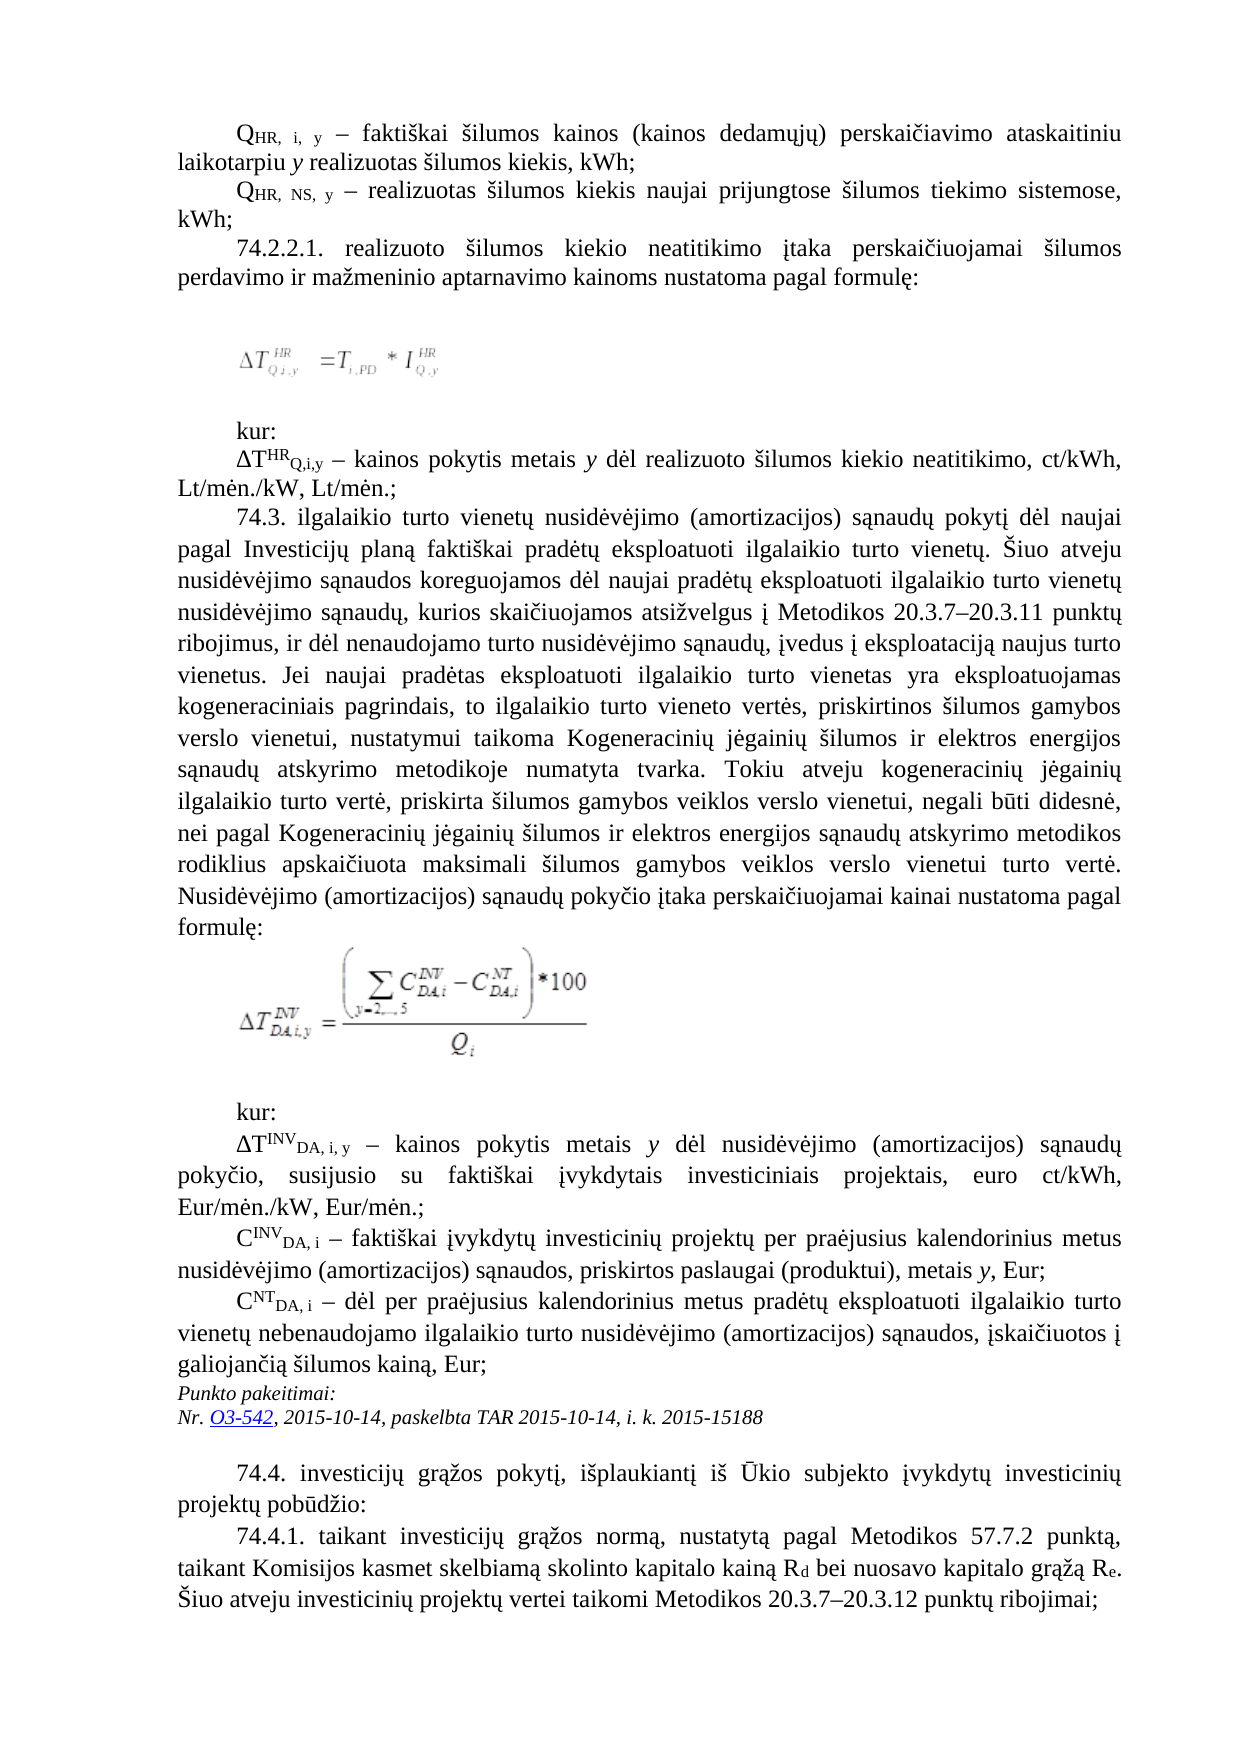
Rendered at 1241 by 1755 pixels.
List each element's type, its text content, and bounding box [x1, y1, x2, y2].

text kur: [177, 1097, 1122, 1126]
text 74.2.2.1. realizuoto šilumos kiekio neatitikimo įtaka perskaičiuojamai šilumos perdavimo ir mažmeninio aptarnavimo kainoms nustatoma pagal formulę: [177, 233, 1122, 291]
text QHR, NS, y – realizuotas šilumos kiekis naujai prijungtose šilumos tiekimo sistemose, kWh; [177, 176, 1122, 233]
text 74.3. ilgalaikio turto vienetų nusidėvėjimo (amortizacijos) sąnaudų pokytį dėl naujai pagal Investicijų planą faktiškai pradėtų eksploatuoti ilgalaikio turto vienetų. Šiuo atveju nusidėvėjimo sąnaudos koreguojamos dėl naujai pradėtų eksploatuoti ilgalaikio turto vienetų nusidėvėjimo sąnaudų, kurios skaičiuojamos atsižvelgus į Metodikos 20.3.7–20.3.11 punktų ribojimus, ir dėl nenaudojamo turto nusidėvėjimo sąnaudų, įvedus į eksploataciją naujus turto vienetus. Jei naujai pradėtas eksploatuoti ilgalaikio turto vienetas yra eksploatuojamas kogeneraciniais pagrindais, to ilgalaikio turto vieneto vertės, priskirtinos šilumos gamybos verslo vienetui, nustatymui taikoma Kogeneracinių jėgainių šilumos ir elektros energijos sąnaudų atskyrimo metodikoje numatyta tvarka. Tokiu atveju kogeneracinių jėgainių ilgalaikio turto vertė, priskirta šilumos gamybos veiklos verslo vienetui, negali būti didesnė, nei pagal Kogeneracinių jėgainių šilumos ir elektros energijos sąnaudų atskyrimo metodikos rodiklius apskaičiuota maksimali šilumos gamybos veiklos verslo vienetui turto vertė. Nusidėvėjimo (amortizacijos) sąnaudų pokyčio įtaka perskaičiuojamai kainai nustatoma pagal formulę: [177, 502, 1122, 941]
text Punkto pakeitimai: [177, 1381, 1122, 1405]
text 74.4.1. taikant investicijų grąžos normą, nustatytą pagal Metodikos 57.7.2 punktą, taikant Komisijos kasmet skelbiamą skolinto kapitalo kainą Rd bei nuosavo kapitalo grąžą Re. Šiuo atveju investicinių projektų vertei taikomi Metodikos 20.3.7–20.3.12 punktų ribojimai; [177, 1521, 1122, 1613]
text ∆THRQ,i,y – kainos pokytis metais y dėl realizuoto šilumos kiekio neatitikimo, ct/kWh, Lt/mėn./kW, Lt/mėn.; [177, 444, 1122, 502]
text 74.4. investicijų grąžos pokytį, išplaukiantį iš Ūkio subjekto įvykdytų investicinių projektų pobūdžio: [177, 1458, 1122, 1518]
text QHR, i, y – faktiškai šilumos kainos (kainos dedamųjų) perskaičiavimo ataskaitiniu laikotarpiu y realizuotas šilumos kiekis, kWh; [177, 118, 1122, 176]
text ∆TINVDA, i, y – kainos pokytis metais y dėl nusidėvėjimo (amortizacijos) sąnaudų pokyčio, susijusio su faktiškai įvykdytais investiciniais projektais, euro ct/kWh, Eur/mėn./kW, Eur/mėn.; [177, 1129, 1122, 1221]
text kur: [177, 416, 1122, 444]
text CINVDA, i – faktiškai įvykdytų investicinių projektų per praėjusius kalendorinius metus nusidėvėjimo (amortizacijos) sąnaudos, priskirtos paslaugai (produktui), metais y, Eur; [177, 1223, 1122, 1284]
text Nr. O3-542, 2015-10-14, paskelbta TAR 2015-10-14, i. k. 2015-15188 [177, 1405, 1122, 1429]
text CNTDA, i – dėl per praėjusius kalendorinius metus pradėtų eksploatuoti ilgalaikio turto vienetų nebenaudojamo ilgalaikio turto nusidėvėjimo (amortizacijos) sąnaudos, įskaičiuotos į galiojančią šilumos kainą, Eur; [177, 1286, 1122, 1378]
